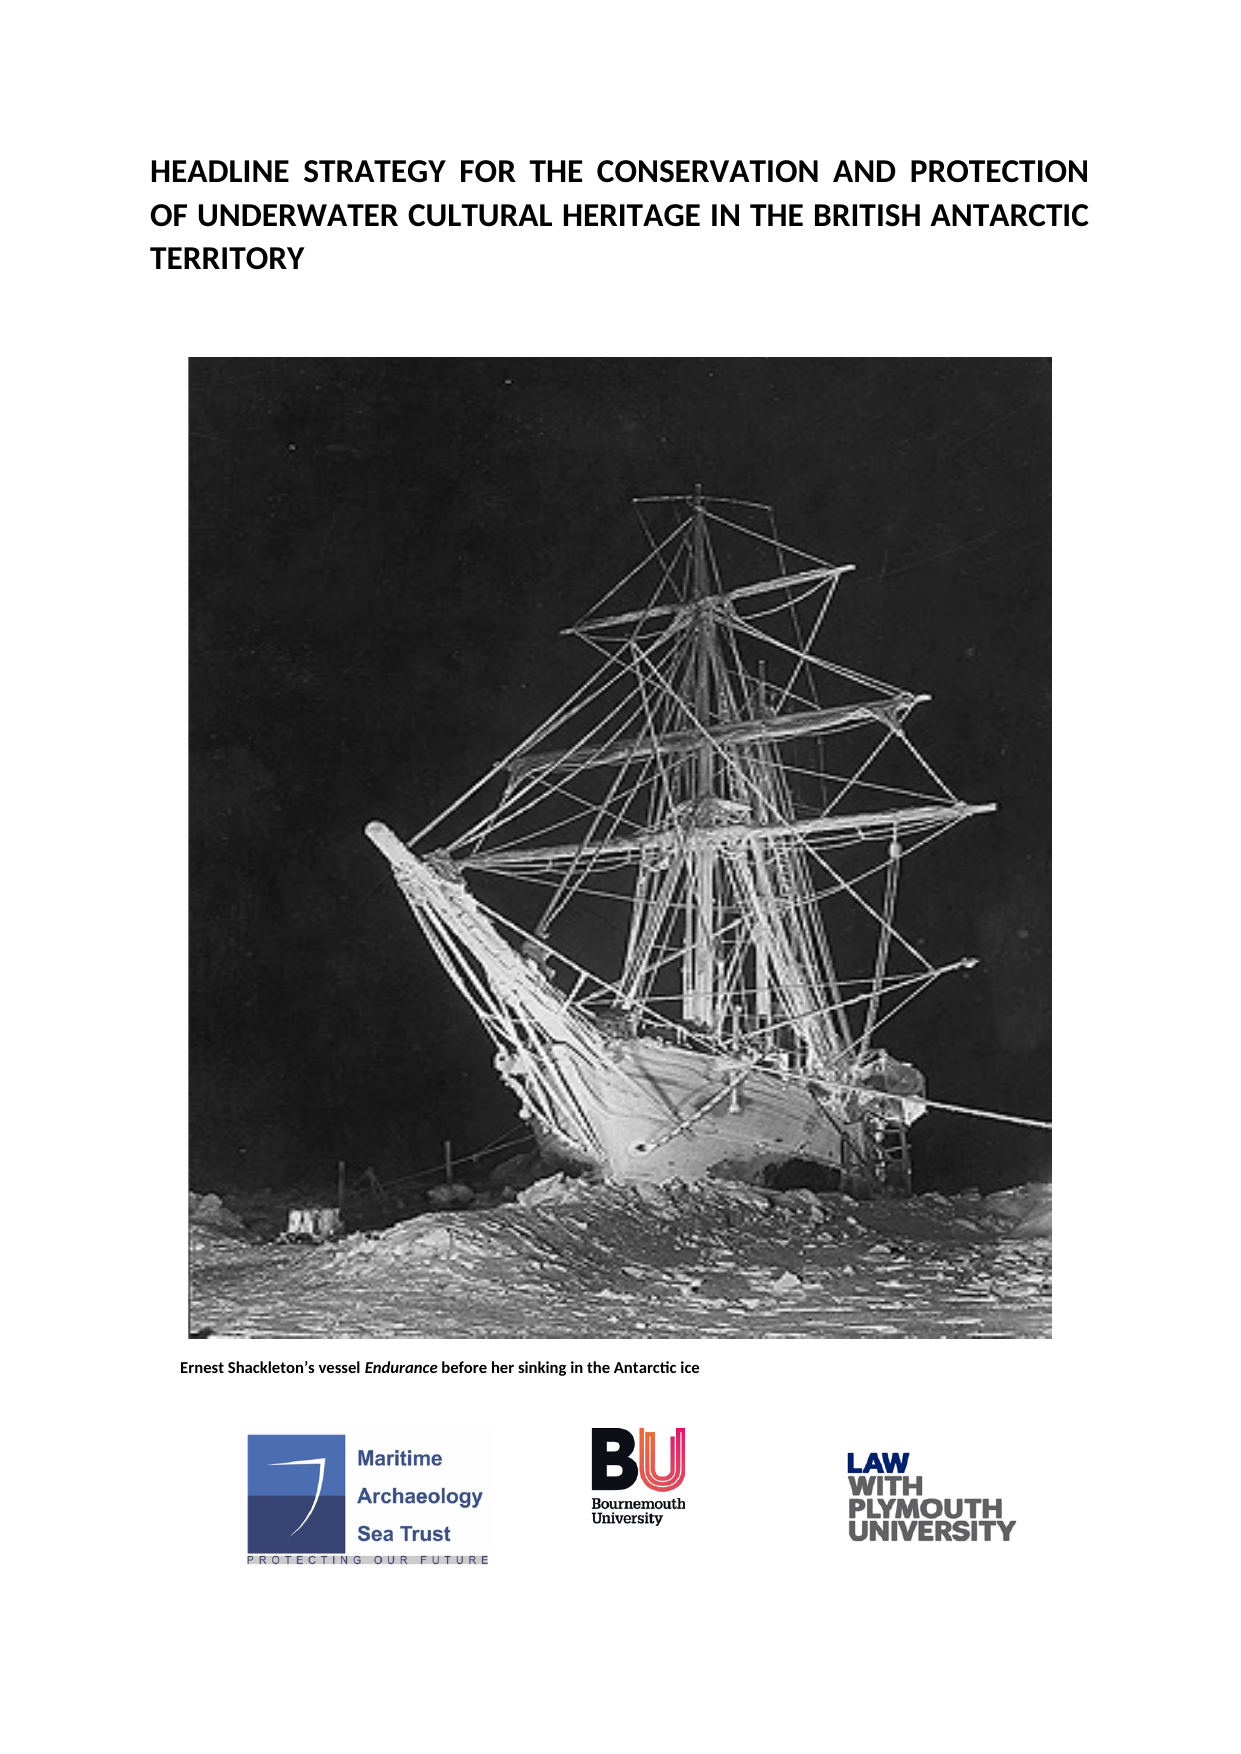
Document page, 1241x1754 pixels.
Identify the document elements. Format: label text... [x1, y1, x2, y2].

text HEADLINE STRATEGY FOR THE CONSERVATION AND PROTECTION OF UNDERWATER CULTURAL HERITAGE IN THE BRITISH ANTARCTIC TERRITORY [150, 150, 1090, 278]
text Ernest Shackleton’s vessel Endurance before her sinking in the Antarctic ice [150, 1357, 1090, 1378]
